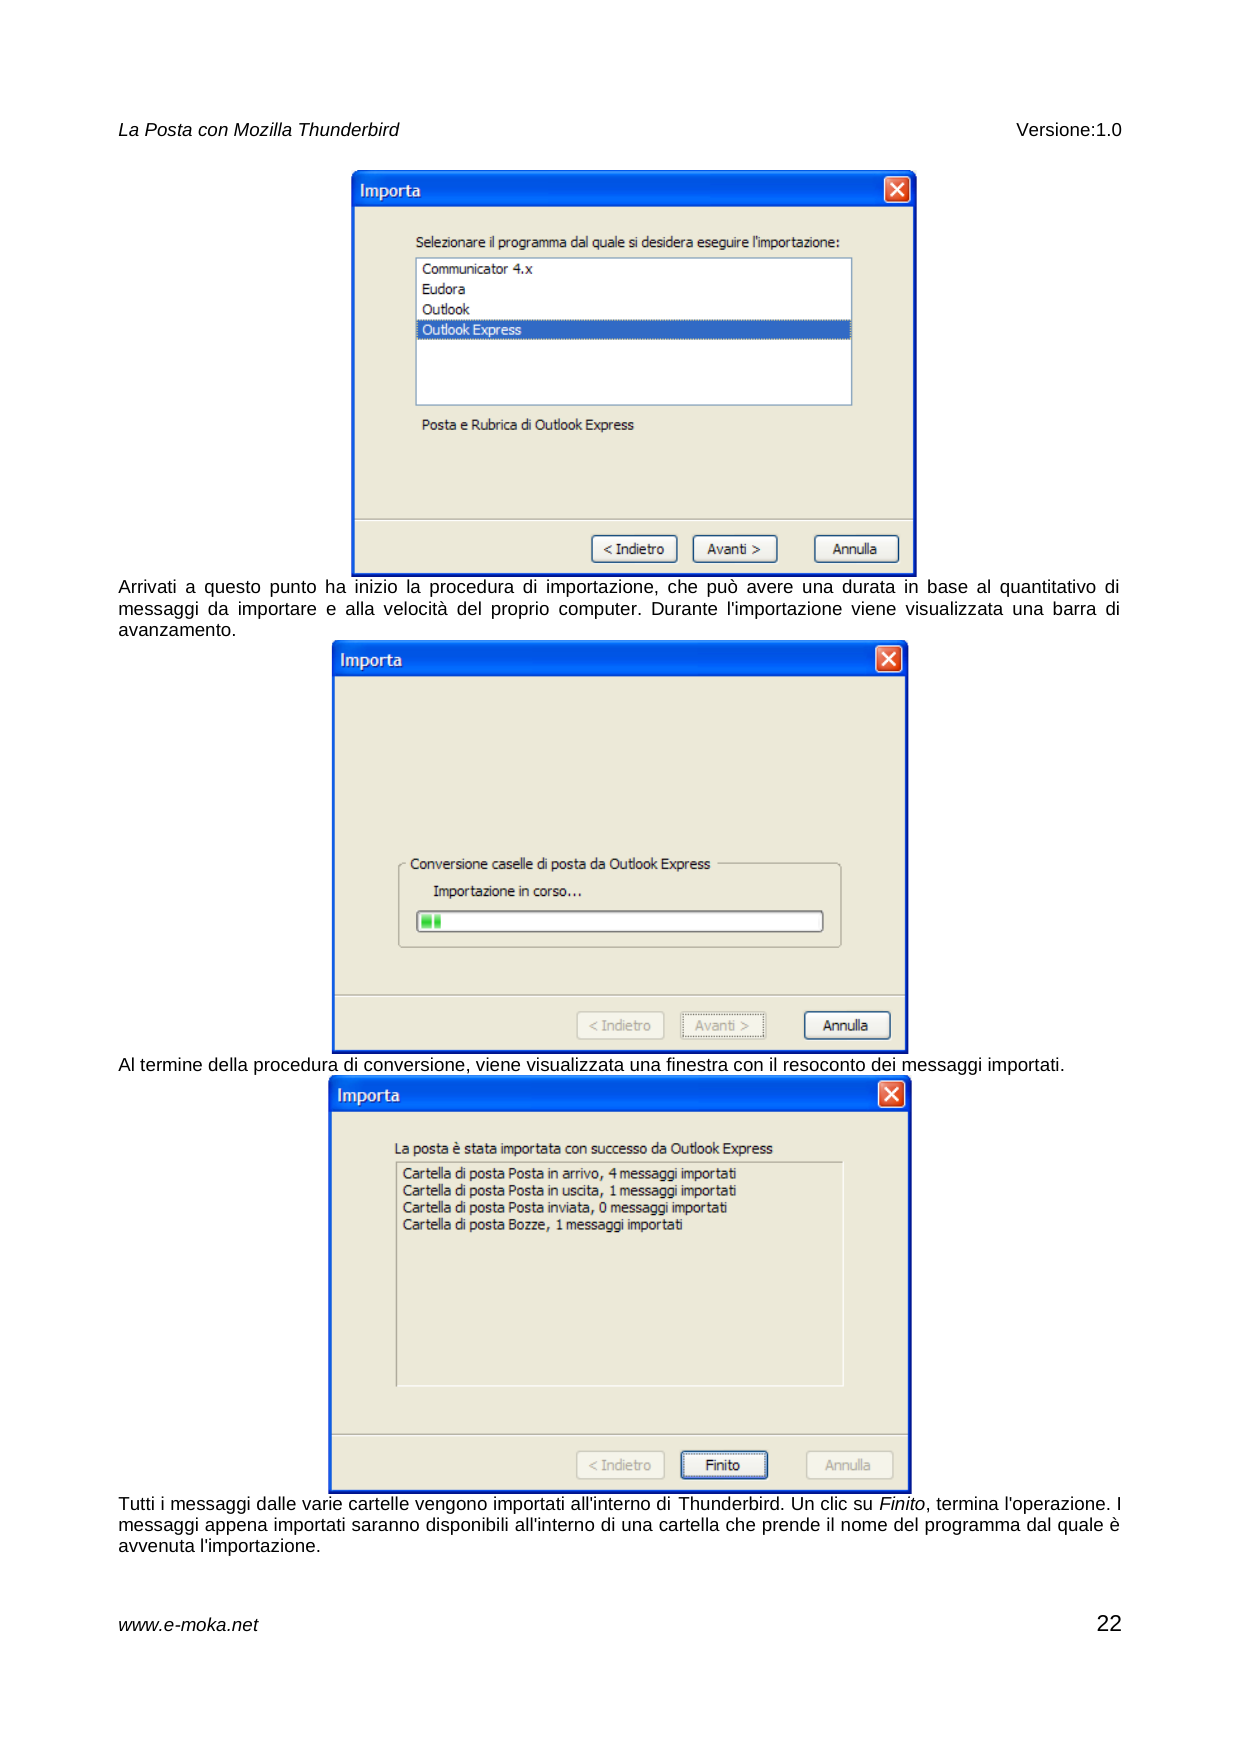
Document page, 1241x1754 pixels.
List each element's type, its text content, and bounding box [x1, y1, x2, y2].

picture [351, 170, 917, 577]
text Tutti i messaggi dalle varie cartelle vengono importati all'interno di Thunderbird. Un clic su Finito, termina l'operazione. I messaggi appena importati saranno disponibili all'interno di una cartella che prende il nome del programma dal quale è avvenuta l'importazione. [118, 1087, 1122, 1557]
picture [328, 1075, 912, 1494]
text Al termine della procedura di conversione, viene visualizzata una finestra con il resoconto dei messaggi importati. [118, 652, 1122, 1075]
text Arrivati a questo punto ha inizio la procedura di importazione, che può avere una durata in base al quantitativo di messaggi da importare e alla velocità del proprio computer. Durante l'importazione viene visualizzata una barra di avanzamento. [118, 171, 1122, 640]
picture [331, 640, 909, 1054]
